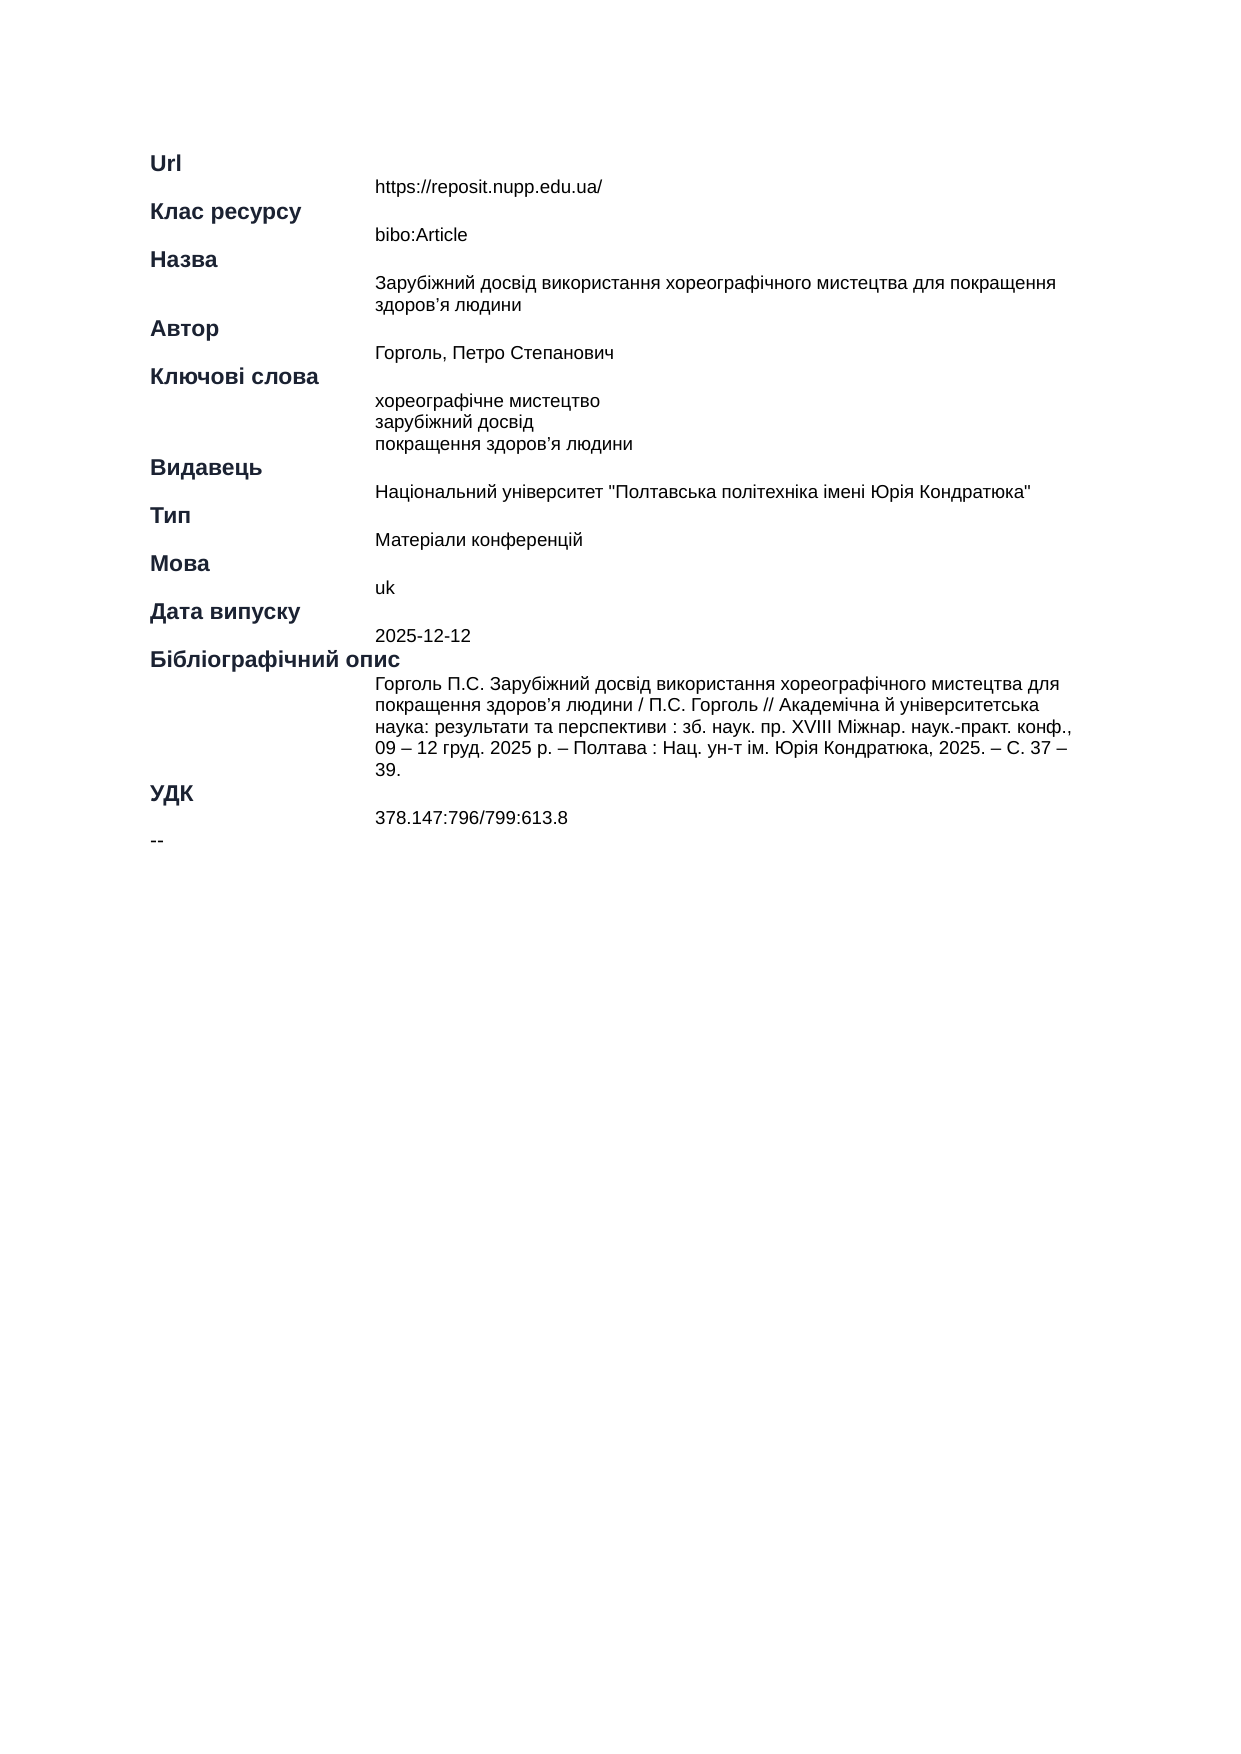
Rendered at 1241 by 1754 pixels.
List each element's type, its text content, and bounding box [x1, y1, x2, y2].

text Мова [150, 550, 1090, 576]
text https://reposit.nupp.edu.ua/ [375, 176, 1090, 198]
text Автор [150, 315, 1090, 342]
text Матеріали конференцій [375, 528, 1090, 550]
text -- [150, 828, 1090, 852]
text УДК [150, 780, 1090, 806]
text 378.147:796/799:613.8 [375, 806, 1090, 828]
text покращення здоров’я людини [375, 433, 1090, 454]
text Дата випуску [150, 598, 1090, 624]
text Горголь П.С. Зарубіжний досвід використання хореографічного мистецтва для покращення здоров’я людини / П.С. Горголь // Академічна й університетська наука: результати та перспективи : зб. наук. пр. XVІІІ Міжнар. наук.-практ. конф., 09 – 12 груд. 2025 р. – Полтава : Нац. ун-т ім. Юрія Кондратюка, 2025. – С. 37 – 39. [375, 672, 1090, 780]
text Бібліографічний опис [150, 646, 1090, 672]
text uk [375, 576, 1090, 598]
text Зарубіжний досвід використання хореографічного мистецтва для покращення здоров’я людини [375, 272, 1090, 315]
text 2025-12-12 [375, 624, 1090, 646]
text хореографічне мистецтво [375, 389, 1090, 411]
text Тип [150, 502, 1090, 528]
text Клас ресурсу [150, 198, 1090, 224]
text Url [150, 150, 1090, 176]
text зарубіжний досвід [375, 411, 1090, 433]
text Назва [150, 246, 1090, 272]
text Видавець [150, 454, 1090, 481]
text Горголь, Петро Степанович [375, 342, 1090, 363]
text bibo:Article [375, 224, 1090, 246]
text Національний університет "Полтавська політехніка імені Юрія Кондратюка" [375, 481, 1090, 502]
text Ключові слова [150, 363, 1090, 389]
